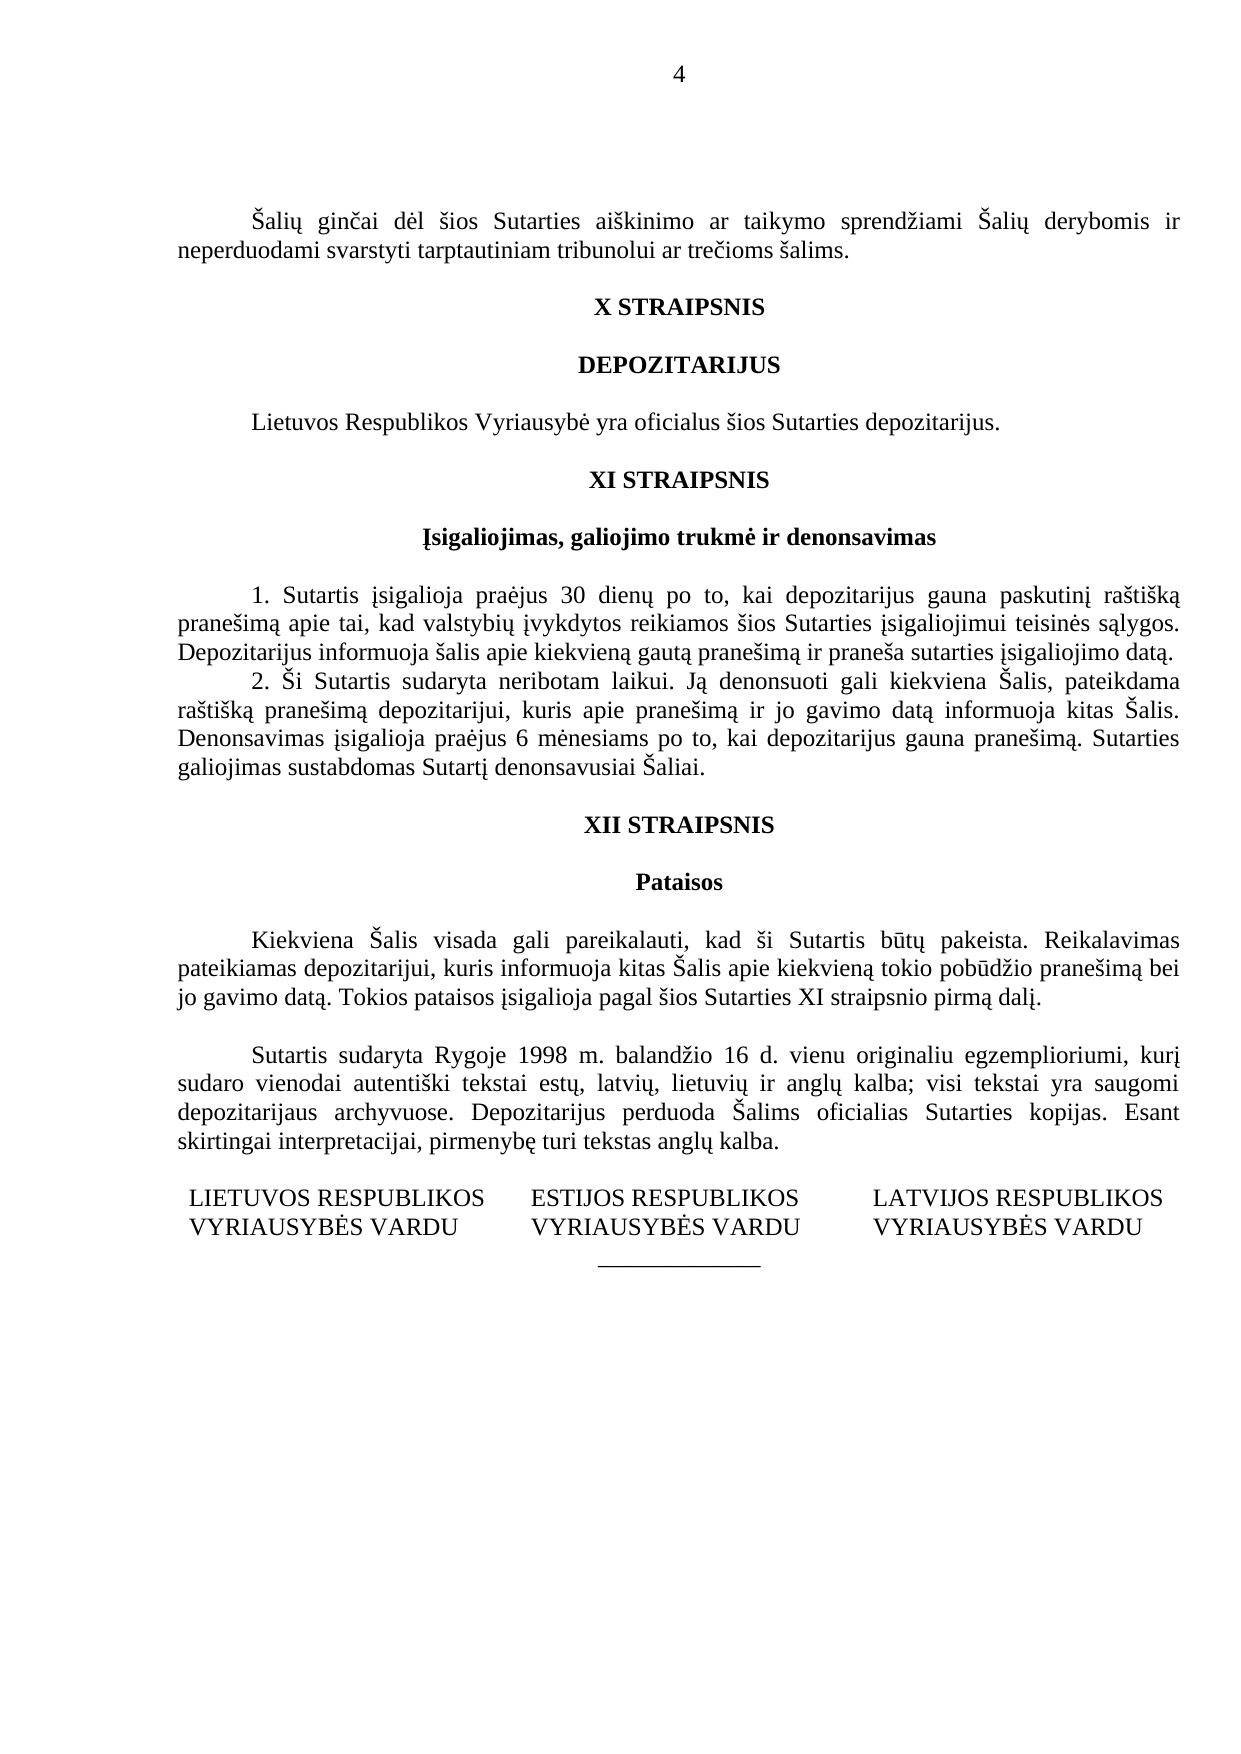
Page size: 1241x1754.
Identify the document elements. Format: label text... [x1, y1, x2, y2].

text X STRAIPSNIS [177, 292, 1181, 321]
table_header ESTIJOS RESPUBLIKOS [519, 1184, 861, 1212]
text 1. Sutartis įsigalioja praėjus 30 dienų po to, kai depozitarijus gauna paskutinį raštišką pranešimą apie tai, kad valstybių įvykdytos reikiamos šios Sutarties įsigaliojimui teisinės sąlygos. Depozitarijus informuoja šalis apie kiekvieną gautą pranešimą ir praneša sutarties įsigaliojimo datą. [177, 580, 1181, 666]
text Pataisos [177, 867, 1181, 896]
table_cell VYRIAUSYBĖS VARDU [519, 1212, 861, 1241]
text Įsigaliojimas, galiojimo trukmė ir denonsavimas [177, 522, 1181, 551]
table_cell VYRIAUSYBĖS VARDU [177, 1212, 519, 1241]
text XII STRAIPSNIS [177, 810, 1181, 838]
text Depozitarijus [177, 350, 1181, 378]
text _____________ [177, 1241, 1181, 1270]
table_header LIETUVOS RESPUBLIKOS [177, 1184, 519, 1212]
table_cell VYRIAUSYBĖS VARDU [861, 1212, 1204, 1241]
text Lietuvos Respublikos Vyriausybė yra oficialus šios Sutarties depozitarijus. [177, 407, 1181, 436]
text Sutartis sudaryta Rygoje 1998 m. balandžio 16 d. vienu originaliu egzemplioriumi, kurį sudaro vienodai autentiški tekstai estų, latvių, lietuvių ir anglų kalba; visi tekstai yra saugomi depozitarijaus archyvuose. Depozitarijus perduoda Šalims oficialias Sutarties kopijas. Esant skirtingai interpretacijai, pirmenybę turi tekstas anglų kalba. [177, 1040, 1181, 1155]
text Kiekviena Šalis visada gali pareikalauti, kad ši Sutartis būtų pakeista. Reikalavimas pateikiamas depozitarijui, kuris informuoja kitas Šalis apie kiekvieną tokio pobūdžio pranešimą bei jo gavimo datą. Tokios pataisos įsigalioja pagal šios Sutarties XI straipsnio pirmą dalį. [177, 925, 1181, 1011]
table_header LATVIJOS RESPUBLIKOS [861, 1184, 1204, 1212]
text 2. Ši Sutartis sudaryta neribotam laikui. Ją denonsuoti gali kiekviena Šalis, pateikdama raštišką pranešimą depozitarijui, kuris apie pranešimą ir jo gavimo datą informuoja kitas Šalis. Denonsavimas įsigalioja praėjus 6 mėnesiams po to, kai depozitarijus gauna pranešimą. Sutarties galiojimas sustabdomas Sutartį denonsavusiai Šaliai. [177, 666, 1181, 781]
text XI STRAIPSNIS [177, 465, 1181, 493]
text Šalių ginčai dėl šios Sutarties aiškinimo ar taikymo sprendžiami Šalių derybomis ir neperduodami svarstyti tarptautiniam tribunolui ar trečioms šalims. [177, 206, 1181, 263]
